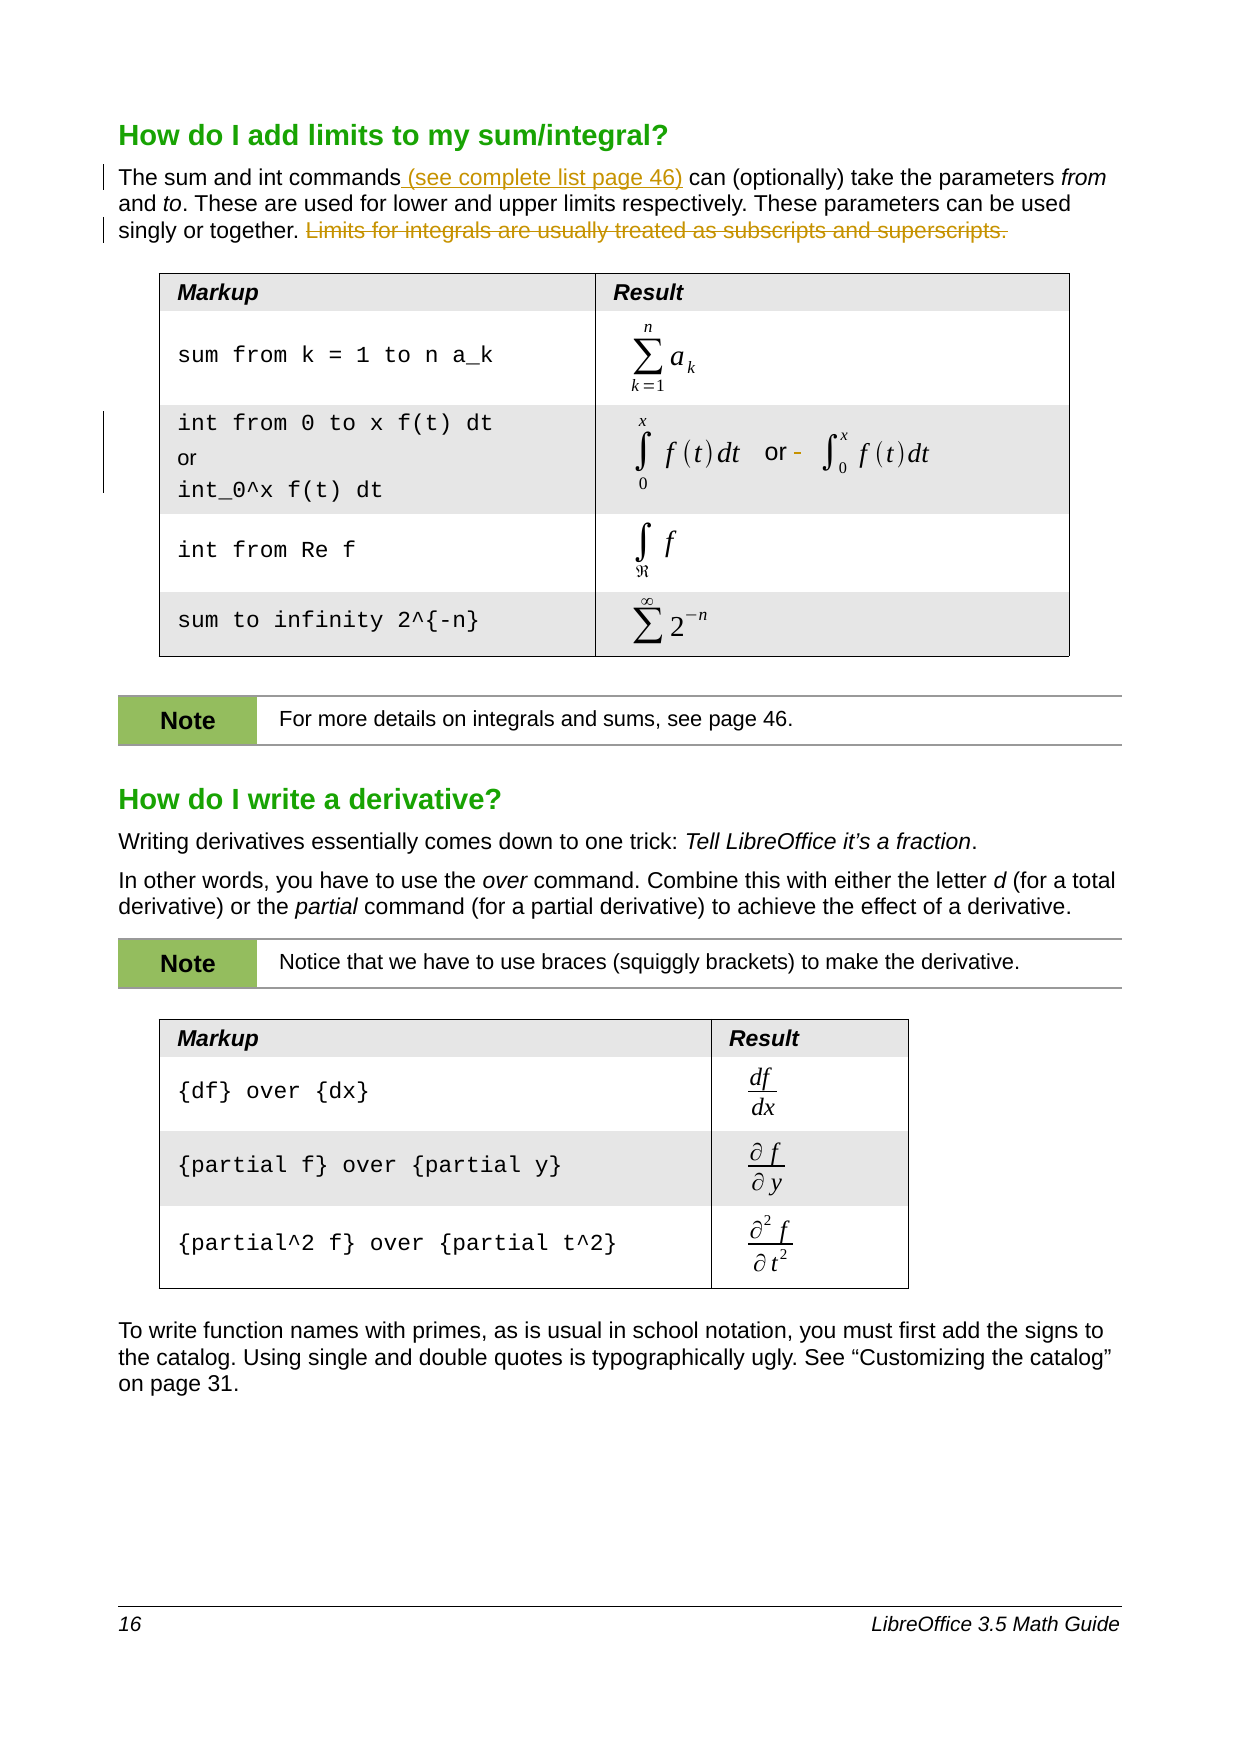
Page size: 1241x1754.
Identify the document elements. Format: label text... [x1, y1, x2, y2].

table_cell {df} over {dx} [160, 1057, 711, 1131]
table_header Notice that we have to use braces (squiggly brackets) to make the derivative. [258, 940, 1122, 987]
table_cell [712, 1057, 908, 1131]
table_header Result [596, 274, 1069, 311]
table_cell sum from k = 1 to n a_k [160, 311, 595, 405]
table_cell [596, 592, 1069, 656]
table_cell [596, 515, 1069, 592]
text The sum and int commands (see complete list page 46) can (optionally) take the parameters from and to. These are used for lower and upper limits respectively. These parameters can be used singly or together. [118, 164, 1122, 243]
table_cell [712, 1131, 908, 1206]
table_header Note [118, 940, 257, 987]
text Writing derivatives essentially comes down to one trick: Tell LibreOffice it’s a fraction. [118, 828, 1122, 854]
table_header Markup [160, 1020, 711, 1057]
table_header Note [118, 697, 257, 744]
subtitle How do I write a derivative? [118, 782, 1122, 815]
text In other words, you have to use the over command. Combine this with either the letter d (for a total derivative) or the partial command (for a partial derivative) to achieve the effect of a derivative. [118, 867, 1122, 919]
table_cell int from 0 to x f(t) dt or int_0^x f(t) dt [160, 405, 595, 514]
table_cell {partial^2 f} over {partial t^2} [160, 1206, 711, 1288]
subtitle How do I add limits to my sum/integral? [118, 118, 1122, 152]
table_cell {partial f} over {partial y} [160, 1131, 711, 1206]
table_cell sum to infinity 2^{-n} [160, 592, 595, 656]
table_cell int from Re f [160, 515, 595, 592]
table_header Result [712, 1020, 908, 1057]
table_cell [712, 1206, 908, 1288]
table_header Markup [160, 274, 595, 311]
text To write function names with primes, as is usual in school notation, you must first add the signs to the catalog. Using single and double quotes is typographically ugly. See “Customizing the catalog” on page 31. [118, 1317, 1122, 1396]
table_cell [596, 311, 1069, 405]
table_header For more details on integrals and sums, see page 46. [258, 697, 1122, 744]
table_cell or [596, 405, 1069, 514]
